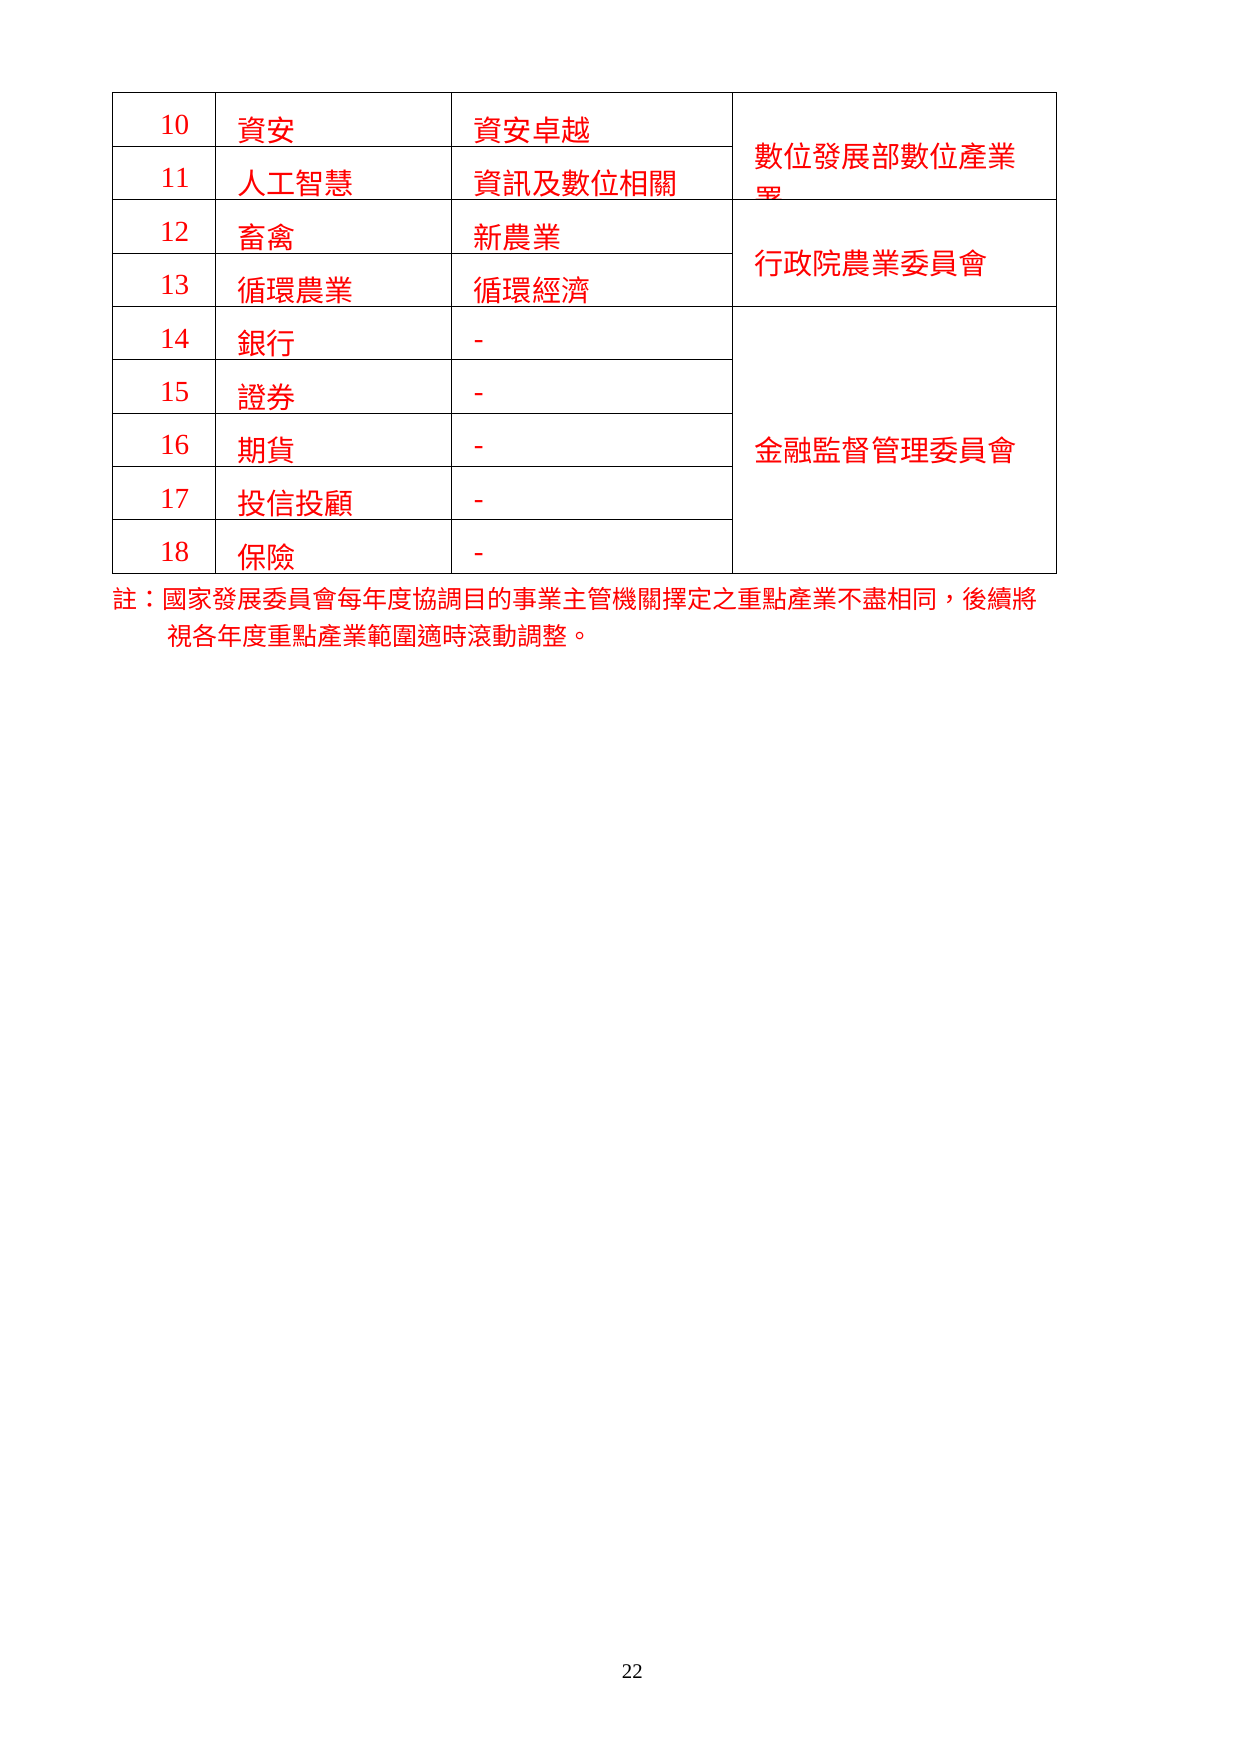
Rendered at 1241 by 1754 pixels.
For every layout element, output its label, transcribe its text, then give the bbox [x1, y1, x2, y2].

table_cell 資訊及數位相關 [452, 147, 732, 199]
table_cell 投信投顧 [216, 467, 451, 519]
table_cell 10 [113, 93, 215, 146]
table_cell 循環經濟 [452, 254, 732, 306]
table_cell 新農業 [452, 200, 732, 252]
table_cell 14 [113, 307, 215, 359]
table_cell 人工智慧 [216, 147, 451, 199]
table_cell - [452, 360, 732, 412]
table_cell 16 [113, 414, 215, 466]
table_cell 11 [113, 147, 215, 199]
text 視各年度重點產業範圍適時滾動調整。 [168, 616, 1152, 652]
table_cell 銀行 [216, 307, 451, 359]
table_cell 期貨 [216, 414, 451, 466]
table_cell 資安 [216, 93, 451, 146]
table_cell 資安卓越 [452, 93, 732, 146]
text 註：國家發展委員會每年度協調目的事業主管機關擇定之重點產業不盡相同，後續將 [112, 580, 1152, 616]
table_cell 證券 [216, 360, 451, 412]
table_cell 畜禽 [216, 200, 451, 252]
table_cell 13 [113, 254, 215, 306]
table_cell - [452, 520, 732, 572]
table_cell 17 [113, 467, 215, 519]
table_cell 循環農業 [216, 254, 451, 306]
table_cell 行政院農業委員會 [733, 200, 1056, 306]
table_cell 15 [113, 360, 215, 412]
table_cell 保險 [216, 520, 451, 572]
table_cell 金融監督管理委員會 [733, 307, 1056, 572]
table_cell 12 [113, 200, 215, 252]
table_cell - [452, 414, 732, 466]
table_cell 18 [113, 520, 215, 572]
table_cell - [452, 467, 732, 519]
table_cell 數位發展部數位產業署 [733, 93, 1056, 199]
table_cell - [452, 307, 732, 359]
